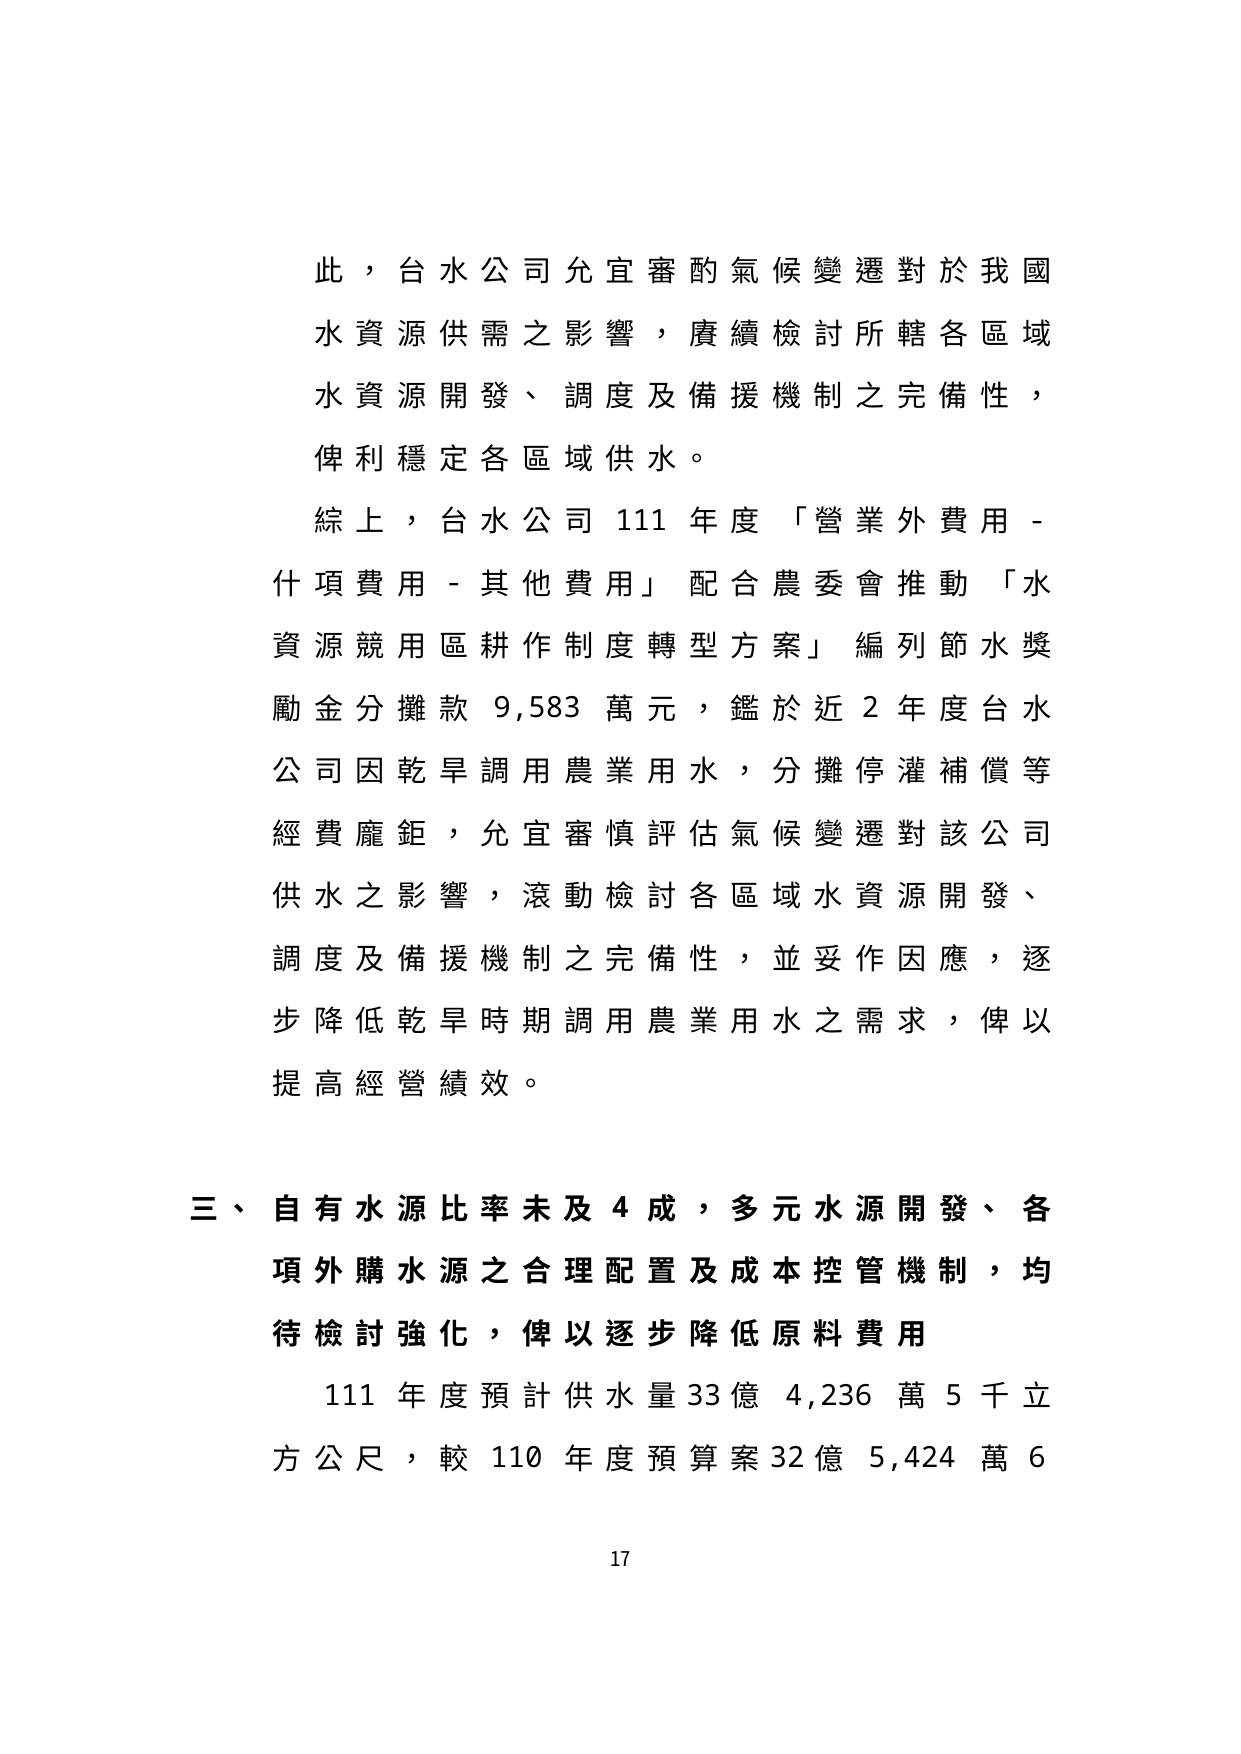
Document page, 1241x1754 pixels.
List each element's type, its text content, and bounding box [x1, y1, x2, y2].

text 三、自有水源比率未及4成，多元水源開發、各項外購水源之合理配置及成本控管機制，均待檢討強化，俾以逐步降低原料費用 [183, 1165, 1058, 1352]
text 此，台水公司允宜審酌氣候變遷對於我國水資源供需之影響，賡續檢討所轄各區域水資源開發、調度及備援機制之完備性，俾利穩定各區域供水。 [271, 227, 1058, 477]
text 綜上，台水公司111年度「營業外費用-什項費用-其他費用」配合農委會推動「水資源競用區耕作制度轉型方案」編列節水獎勵金分攤款9,583萬元，鑑於近2年度台水公司因乾旱調用農業用水，分攤停灌補償等經費龐鉅，允宜審慎評估氣候變遷對該公司供水之影響，滾動檢討各區域水資源開發、調度及備援機制之完備性，並妥作因應，逐步降低乾旱時期調用農業用水之需求，俾以提高經營績效。 [242, 477, 1058, 1102]
text 111年度預計供水量33億4,236萬5千立方公尺，較110年度預算案32億5,424萬6 [242, 1352, 1058, 1477]
